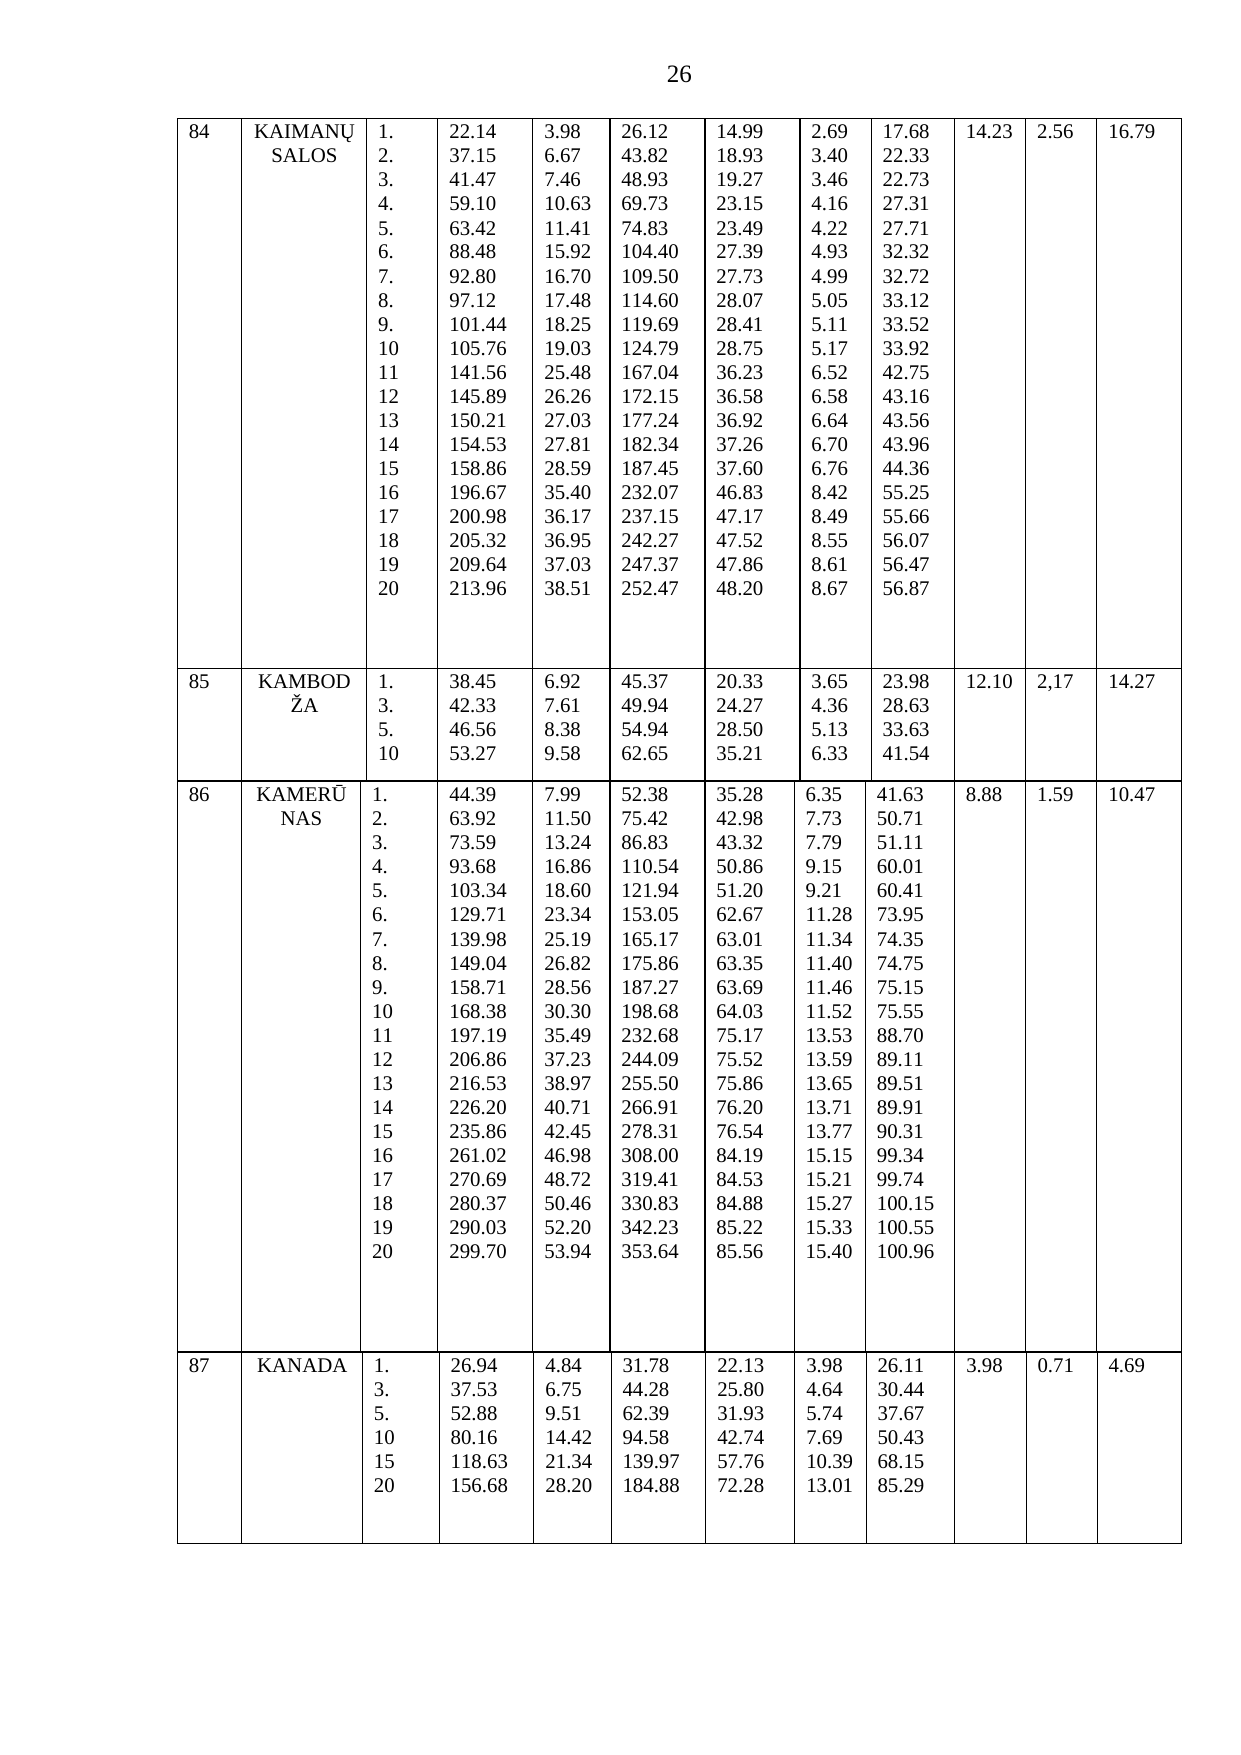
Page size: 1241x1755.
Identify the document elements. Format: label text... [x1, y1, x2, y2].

table_cell 85 [178, 669, 241, 780]
table_cell 6.92 7.61 8.38 9.58 [533, 669, 609, 780]
table_cell 2,17 [1026, 669, 1096, 780]
table_header 0.71 [1027, 1353, 1097, 1543]
table_header 86 [178, 782, 241, 1351]
table_header 22.14 37.15 41.47 59.10 63.42 88.48 92.80 97.12 101.44 105.76 141.56 145.89 150.21 154.53 158.86 196.67 200.98 205.32 209.64 213.96 [438, 119, 532, 668]
table_header 26.11 30.44 37.67 50.43 68.15 85.29 [867, 1353, 954, 1543]
table_header 2.69 3.40 3.46 4.16 4.22 4.93 4.99 5.05 5.11 5.17 6.52 6.58 6.64 6.70 6.76 8.42 8.49 8.55 8.61 8.67 [801, 119, 871, 668]
table_header 17.68 22.33 22.73 27.31 27.71 32.32 32.72 33.12 33.52 33.92 42.75 43.16 43.56 43.96 44.36 55.25 55.66 56.07 56.47 56.87 [872, 119, 954, 668]
table_header KAMERŪ NAS [242, 782, 360, 1351]
table_header 26.94 37.53 52.88 80.16 118.63 156.68 [440, 1353, 533, 1543]
table_cell 12.10 [955, 669, 1025, 780]
table_header 2.56 [1026, 119, 1096, 668]
table_header 14.23 [955, 119, 1025, 668]
table_header 41.63 50.71 51.11 60.01 60.41 73.95 74.35 74.75 75.15 75.55 88.70 89.11 89.51 89.91 90.31 99.34 99.74 100.15 100.55 100.96 [866, 782, 954, 1351]
table_header KAIMANŲ SALOS [242, 119, 366, 668]
table_header 16.79 [1097, 119, 1181, 668]
table_header 84 [178, 119, 241, 668]
table_cell 20.33 24.27 28.50 35.21 [706, 669, 799, 780]
table_header 35.28 42.98 43.32 50.86 51.20 62.67 63.01 63.35 63.69 64.03 75.17 75.52 75.86 76.20 76.54 84.19 84.53 84.88 85.22 85.56 [706, 782, 794, 1351]
table_header 6.35 7.73 7.79 9.15 9.21 11.28 11.34 11.40 11.46 11.52 13.53 13.59 13.65 13.71 13.77 15.15 15.21 15.27 15.33 15.40 [795, 782, 865, 1351]
table_header 1.59 [1026, 782, 1096, 1351]
table_cell 14.27 [1097, 669, 1181, 780]
table_cell 1. 3. 5. 10 [367, 669, 437, 780]
table_header 8.88 [955, 782, 1025, 1351]
table_header 14.99 18.93 19.27 23.15 23.49 27.39 27.73 28.07 28.41 28.75 36.23 36.58 36.92 37.26 37.60 46.83 47.17 47.52 47.86 48.20 [706, 119, 799, 668]
table_header 10.47 [1097, 782, 1181, 1351]
table_header 3.98 4.64 5.74 7.69 10.39 13.01 [795, 1353, 866, 1543]
table_header 31.78 44.28 62.39 94.58 139.97 184.88 [612, 1353, 705, 1543]
table_header 52.38 75.42 86.83 110.54 121.94 153.05 165.17 175.86 187.27 198.68 232.68 244.09 255.50 266.91 278.31 308.00 319.41 330.83 342.23 353.64 [611, 782, 704, 1351]
table_header 87 [178, 1353, 241, 1543]
table_header 1. 2. 3. 4. 5. 6. 7. 8. 9. 10 11 12 13 14 15 16 17 18 19 20 [361, 782, 437, 1351]
table_header 22.13 25.80 31.93 42.74 57.76 72.28 [706, 1353, 794, 1543]
table_cell KAMBOD ŽA [242, 669, 366, 780]
table_header 3.98 [955, 1353, 1026, 1543]
table_header 26.12 43.82 48.93 69.73 74.83 104.40 109.50 114.60 119.69 124.79 167.04 172.15 177.24 182.34 187.45 232.07 237.15 242.27 247.37 252.47 [611, 119, 704, 668]
table_header 4.84 6.75 9.51 14.42 21.34 28.20 [534, 1353, 611, 1543]
table_header 4.69 [1098, 1353, 1181, 1543]
table_cell 45.37 49.94 54.94 62.65 [611, 669, 704, 780]
table_header 7.99 11.50 13.24 16.86 18.60 23.34 25.19 26.82 28.56 30.30 35.49 37.23 38.97 40.71 42.45 46.98 48.72 50.46 52.20 53.94 [533, 782, 609, 1351]
table_header 1. 2. 3. 4. 5. 6. 7. 8. 9. 10 11 12 13 14 15 16 17 18 19 20 [367, 119, 437, 668]
table_cell 38.45 42.33 46.56 53.27 [438, 669, 532, 780]
table_header 3.98 6.67 7.46 10.63 11.41 15.92 16.70 17.48 18.25 19.03 25.48 26.26 27.03 27.81 28.59 35.40 36.17 36.95 37.03 38.51 [533, 119, 609, 668]
table_cell 3.65 4.36 5.13 6.33 [801, 669, 871, 780]
table_header KANADA [242, 1353, 362, 1543]
table_header 44.39 63.92 73.59 93.68 103.34 129.71 139.98 149.04 158.71 168.38 197.19 206.86 216.53 226.20 235.86 261.02 270.69 280.37 290.03 299.70 [438, 782, 532, 1351]
table_cell 23.98 28.63 33.63 41.54 [872, 669, 954, 780]
table_header 1. 3. 5. 10 15 20 [363, 1353, 439, 1543]
